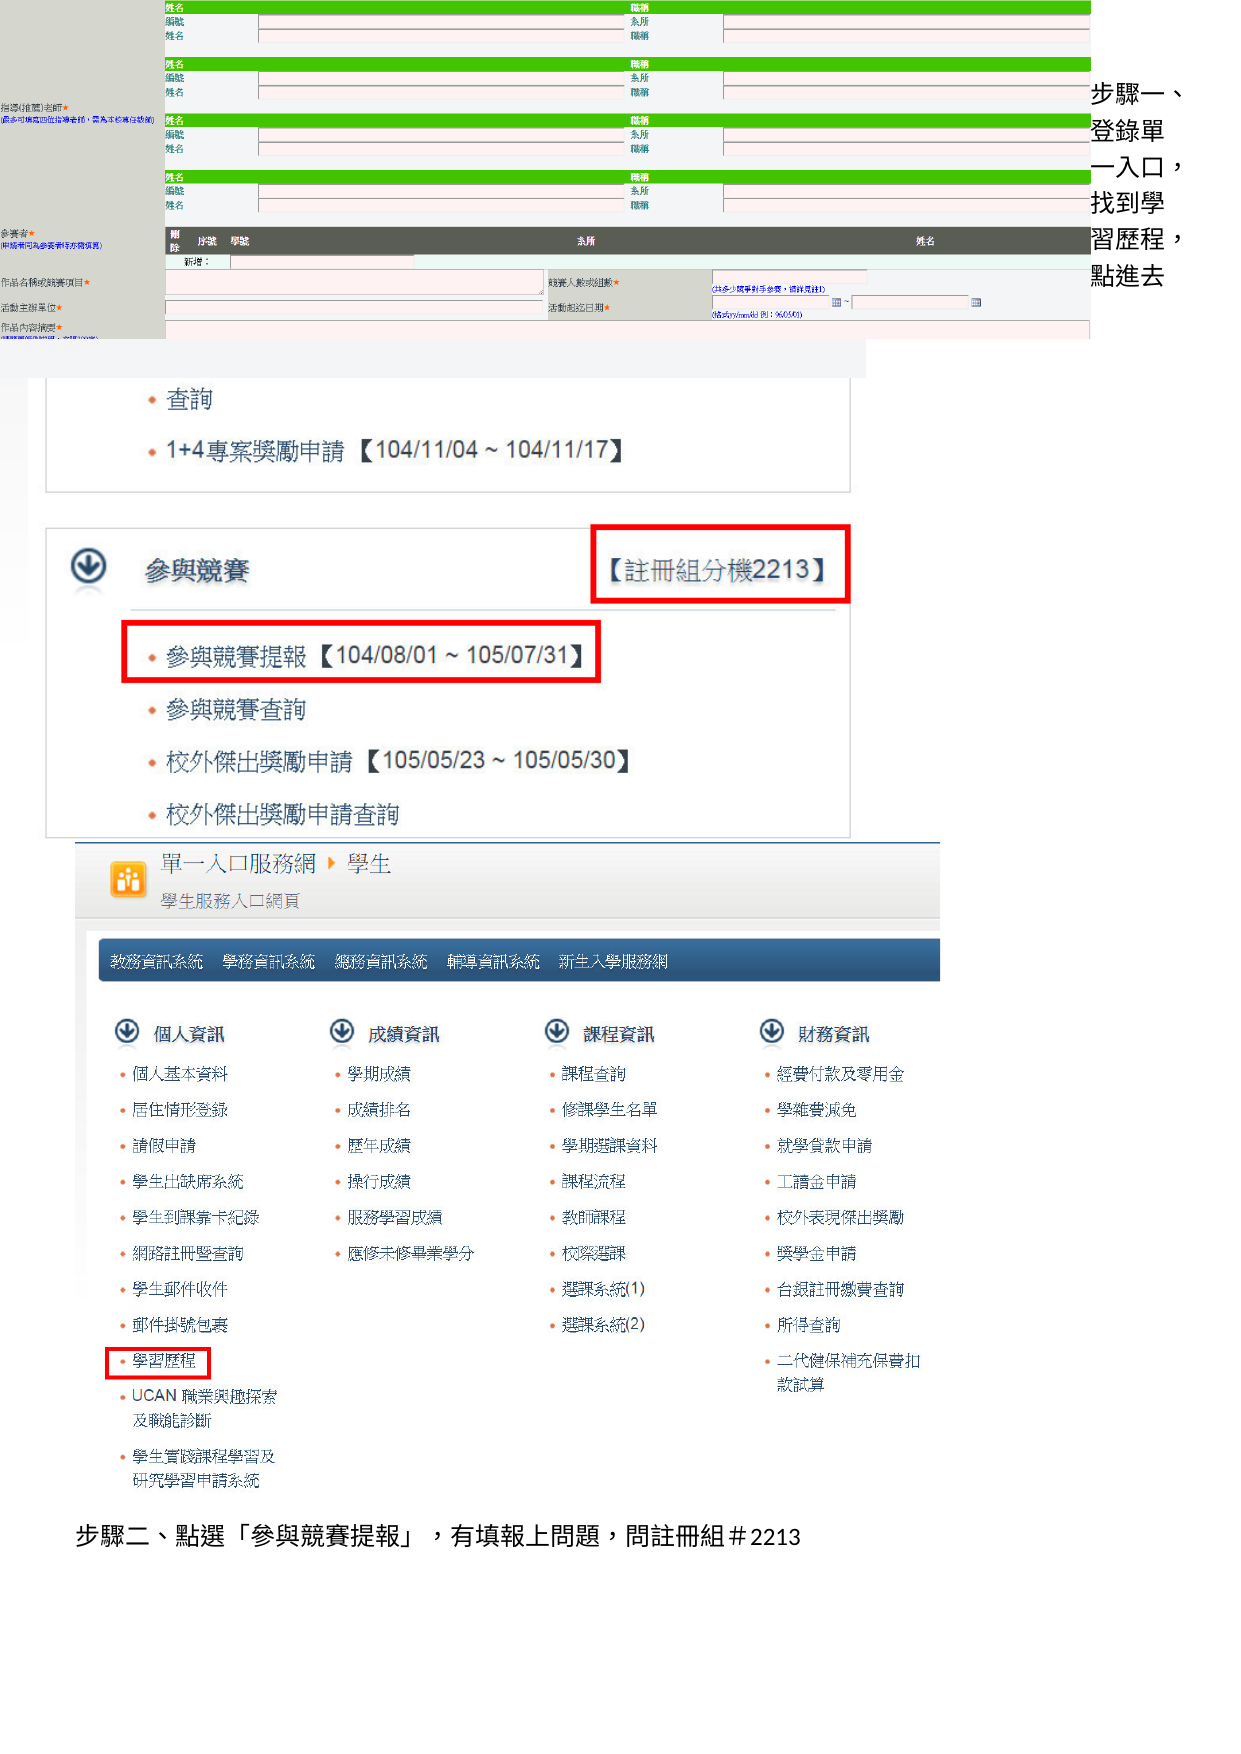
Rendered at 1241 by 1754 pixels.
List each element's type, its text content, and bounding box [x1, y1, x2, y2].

text 步驟一、登錄單一入口，找到學習歷程，點進去 [1091, 75, 1165, 292]
text 步驟二、點選「參與競賽提報」，有填報上問題，問註冊組＃2213 [75, 1517, 1165, 1553]
picture [0, 0, 1091, 1517]
